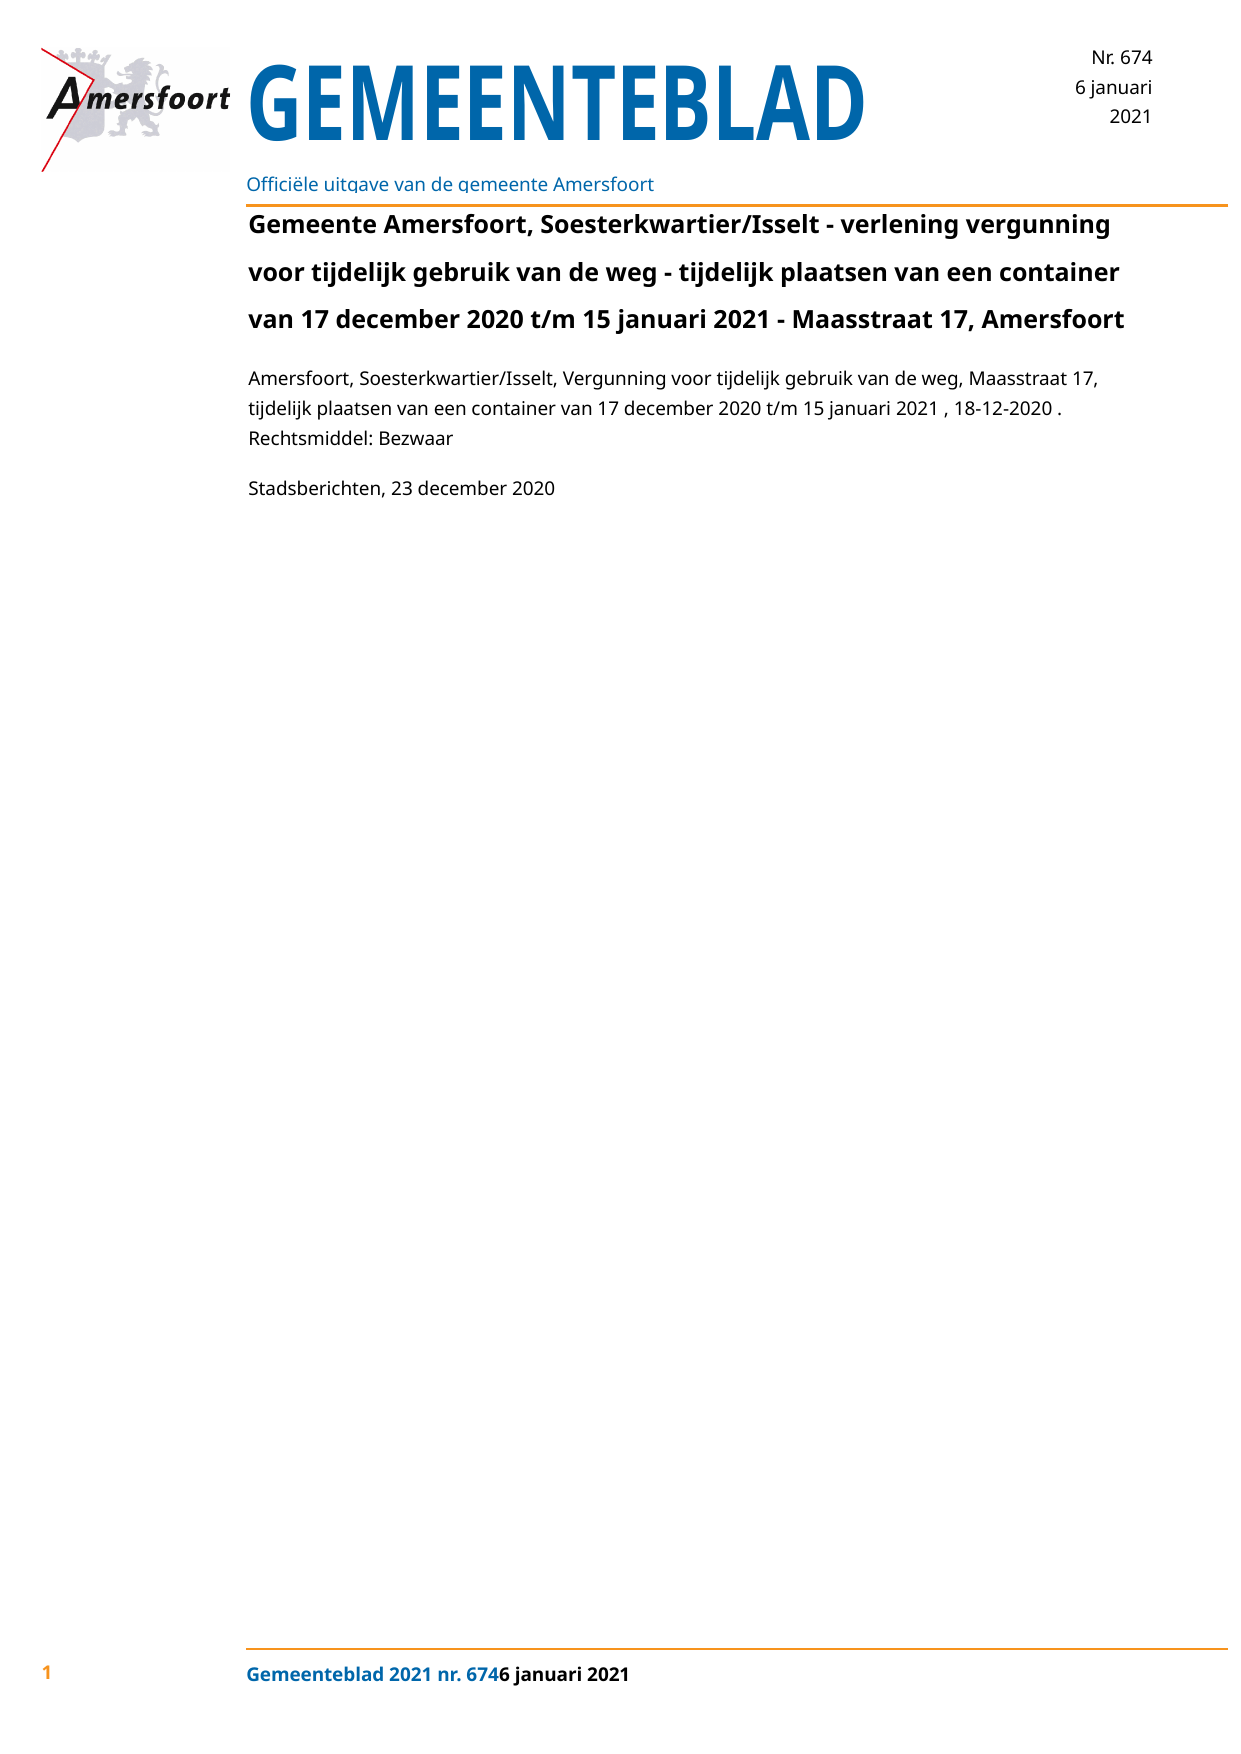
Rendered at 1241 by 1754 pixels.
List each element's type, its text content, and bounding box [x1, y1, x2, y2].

text Amersfoort, Soesterkwartier/Isselt, Vergunning voor tijdelijk gebruik van de weg, Maasstraat 17, tijdelijk plaatsen van een container van 17 december 2020 t/m 15 januari 2021 , 18-12-2020 . Rechtsmiddel: Bezwaar [248, 366, 1152, 450]
text Stadsberichten, 23 december 2020 [248, 475, 1152, 501]
picture [41, 47, 231, 172]
text Gemeente Amersfoort, Soesterkwartier/Isselt - verlening vergunning voor tijdelijk gebruik van de weg - tijdelijk plaatsen van een container van 17 december 2020 t/m 15 januari 2021 - Maasstraat 17, Amersfoort [248, 207, 1152, 336]
